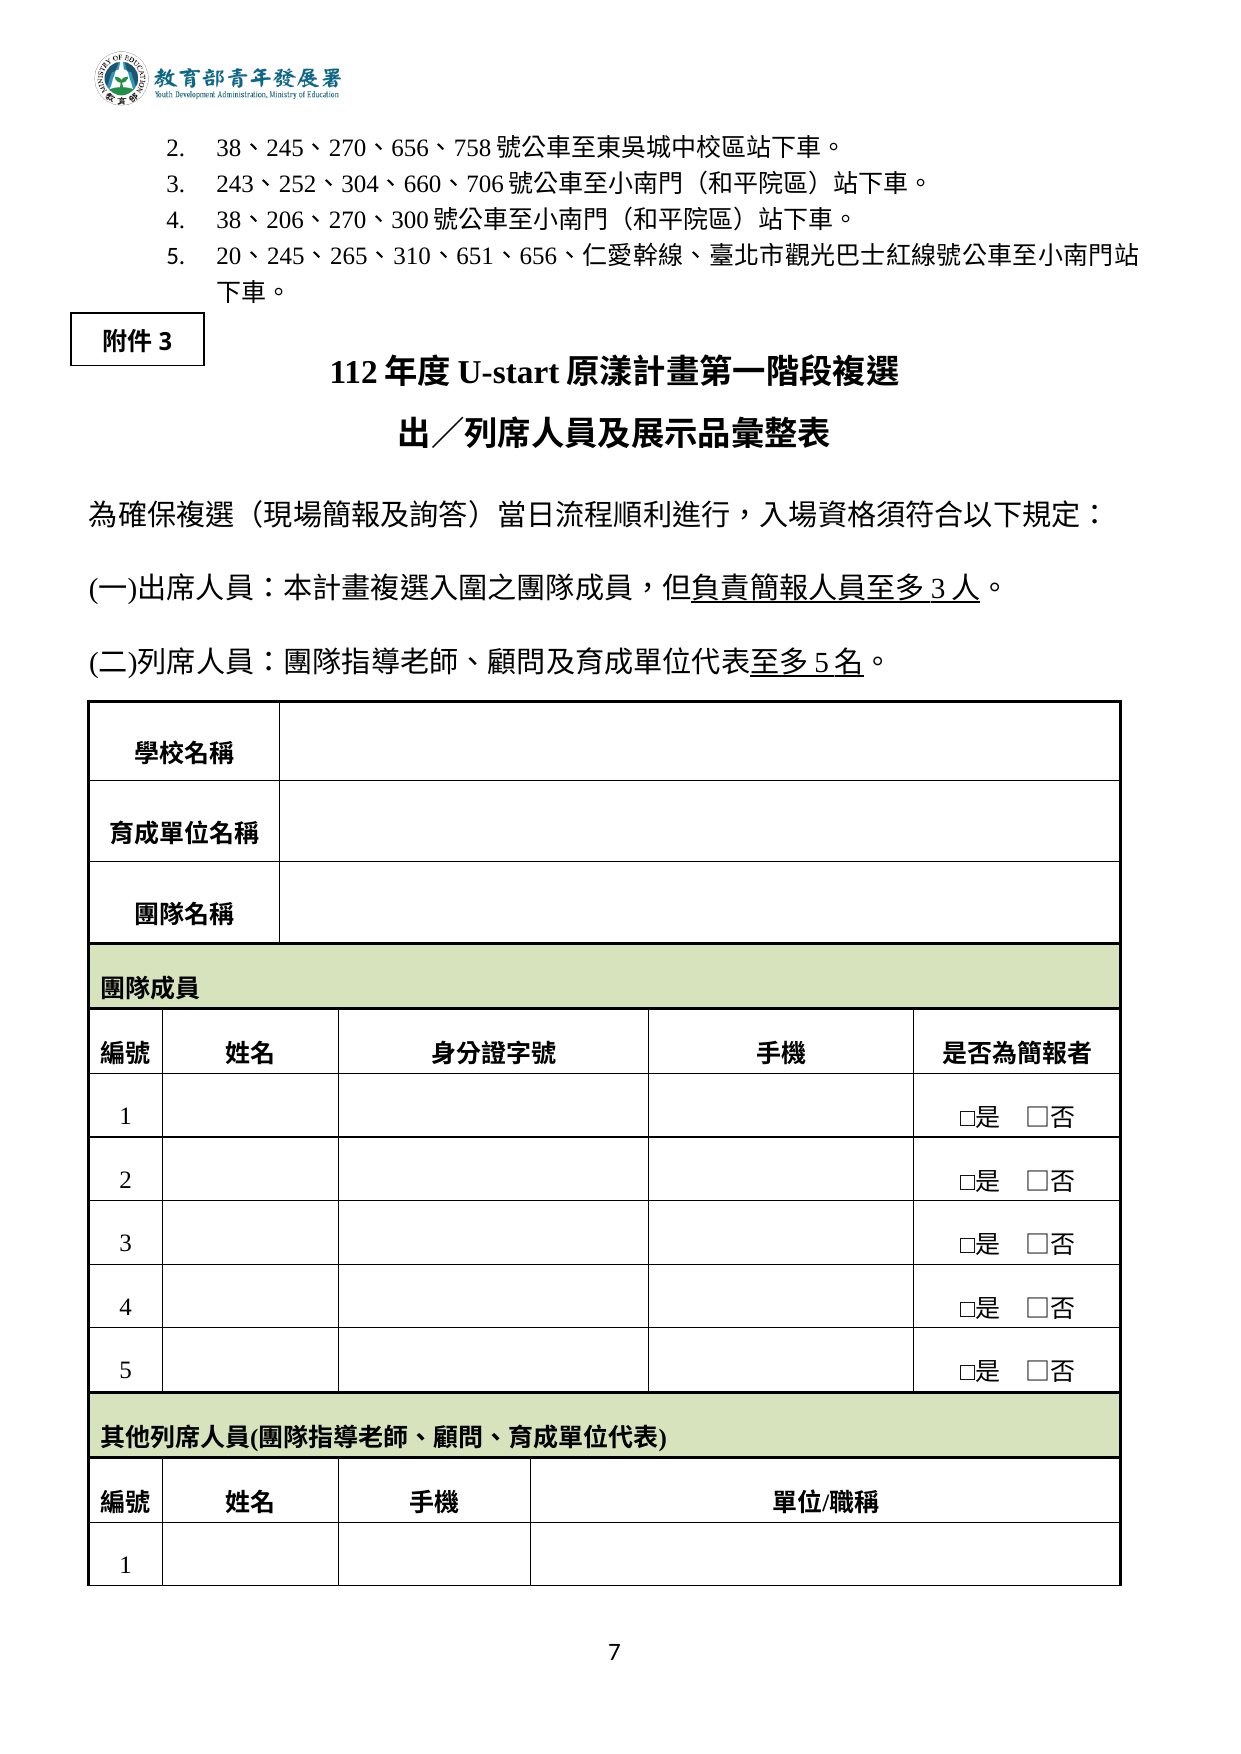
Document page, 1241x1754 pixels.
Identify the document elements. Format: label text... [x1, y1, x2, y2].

table_cell [649, 1138, 913, 1200]
table_cell [339, 1138, 648, 1200]
table_cell [649, 1074, 913, 1136]
table_cell 2 [90, 1138, 162, 1200]
text 112年度U-start原漾計畫第一階段複選 [89, 327, 1140, 389]
text 112年度U-start原漾計畫第一階段複選 [72, 314, 203, 365]
table_header [280, 703, 1119, 780]
table_cell [531, 1523, 1119, 1585]
list 38、245、270、656、758號公車至東吳城中校區站下車。 [166, 127, 1140, 163]
table_cell □是 □否 [914, 1328, 1119, 1391]
table_cell 是否為簡報者 [914, 1010, 1119, 1073]
table_cell 1 [90, 1074, 162, 1136]
table_cell [280, 862, 1119, 942]
table_cell 3 [90, 1201, 162, 1263]
list 20、245、265、310、651、656、仁愛幹線、臺北市觀光巴士紅線號公車至小南門站下車。 [166, 236, 1140, 308]
table_header 學校名稱 [90, 703, 279, 780]
table_cell [163, 1138, 338, 1200]
table_cell [339, 1328, 648, 1391]
table_cell □是 □否 [914, 1074, 1119, 1136]
table_cell 單位/職稱 [531, 1459, 1119, 1522]
table_cell [339, 1265, 648, 1327]
table_cell [649, 1328, 913, 1391]
table_cell 身分證字號 [339, 1010, 648, 1073]
table_cell 團隊成員 [90, 945, 1119, 1007]
table_cell [339, 1074, 648, 1136]
table_cell [280, 781, 1119, 861]
table_cell □是 □否 [914, 1201, 1119, 1263]
table_cell 手機 [339, 1459, 530, 1522]
table_cell [339, 1523, 530, 1585]
table_cell [649, 1265, 913, 1327]
text 為確保複選（現場簡報及詢答）當日流程順利進行，入場資格須符合以下規定： [89, 471, 1140, 533]
table_cell 1 [90, 1523, 162, 1585]
text (二)列席人員：團隊指導老師、顧問及育成單位代表至多5名。 [89, 618, 1140, 681]
list 243、252、304、660、706號公車至小南門（和平院區）站下車。 [166, 163, 1140, 199]
table_cell 其他列席人員(團隊指導老師、顧問、育成單位代表) [90, 1394, 1119, 1456]
table_cell [163, 1523, 338, 1585]
table_cell 姓名 [163, 1459, 338, 1522]
table_cell 5 [90, 1328, 162, 1391]
list 38、206、270、300號公車至小南門（和平院區）站下車。 [166, 199, 1140, 236]
table_cell □是 □否 [914, 1138, 1119, 1200]
table_cell [649, 1201, 913, 1263]
table_cell 團隊名稱 [90, 862, 279, 942]
table_cell [163, 1201, 338, 1263]
table_cell 4 [90, 1265, 162, 1327]
table_cell 育成單位名稱 [90, 781, 279, 861]
table_cell 手機 [649, 1010, 913, 1073]
table_cell [339, 1201, 648, 1263]
text 附件3 [87, 321, 188, 357]
table_cell [163, 1074, 338, 1136]
text 出∕列席人員及展示品彙整表 [89, 389, 1140, 452]
table_cell [163, 1328, 338, 1391]
table_cell 姓名 [163, 1010, 338, 1073]
table_cell 編號 [90, 1010, 162, 1073]
text (一)出席人員：本計畫複選入圍之團隊成員，但負責簡報人員至多3人。 [89, 544, 1140, 607]
table_cell 編號 [90, 1459, 162, 1522]
table_cell □是 □否 [914, 1265, 1119, 1327]
table_cell [163, 1265, 338, 1327]
